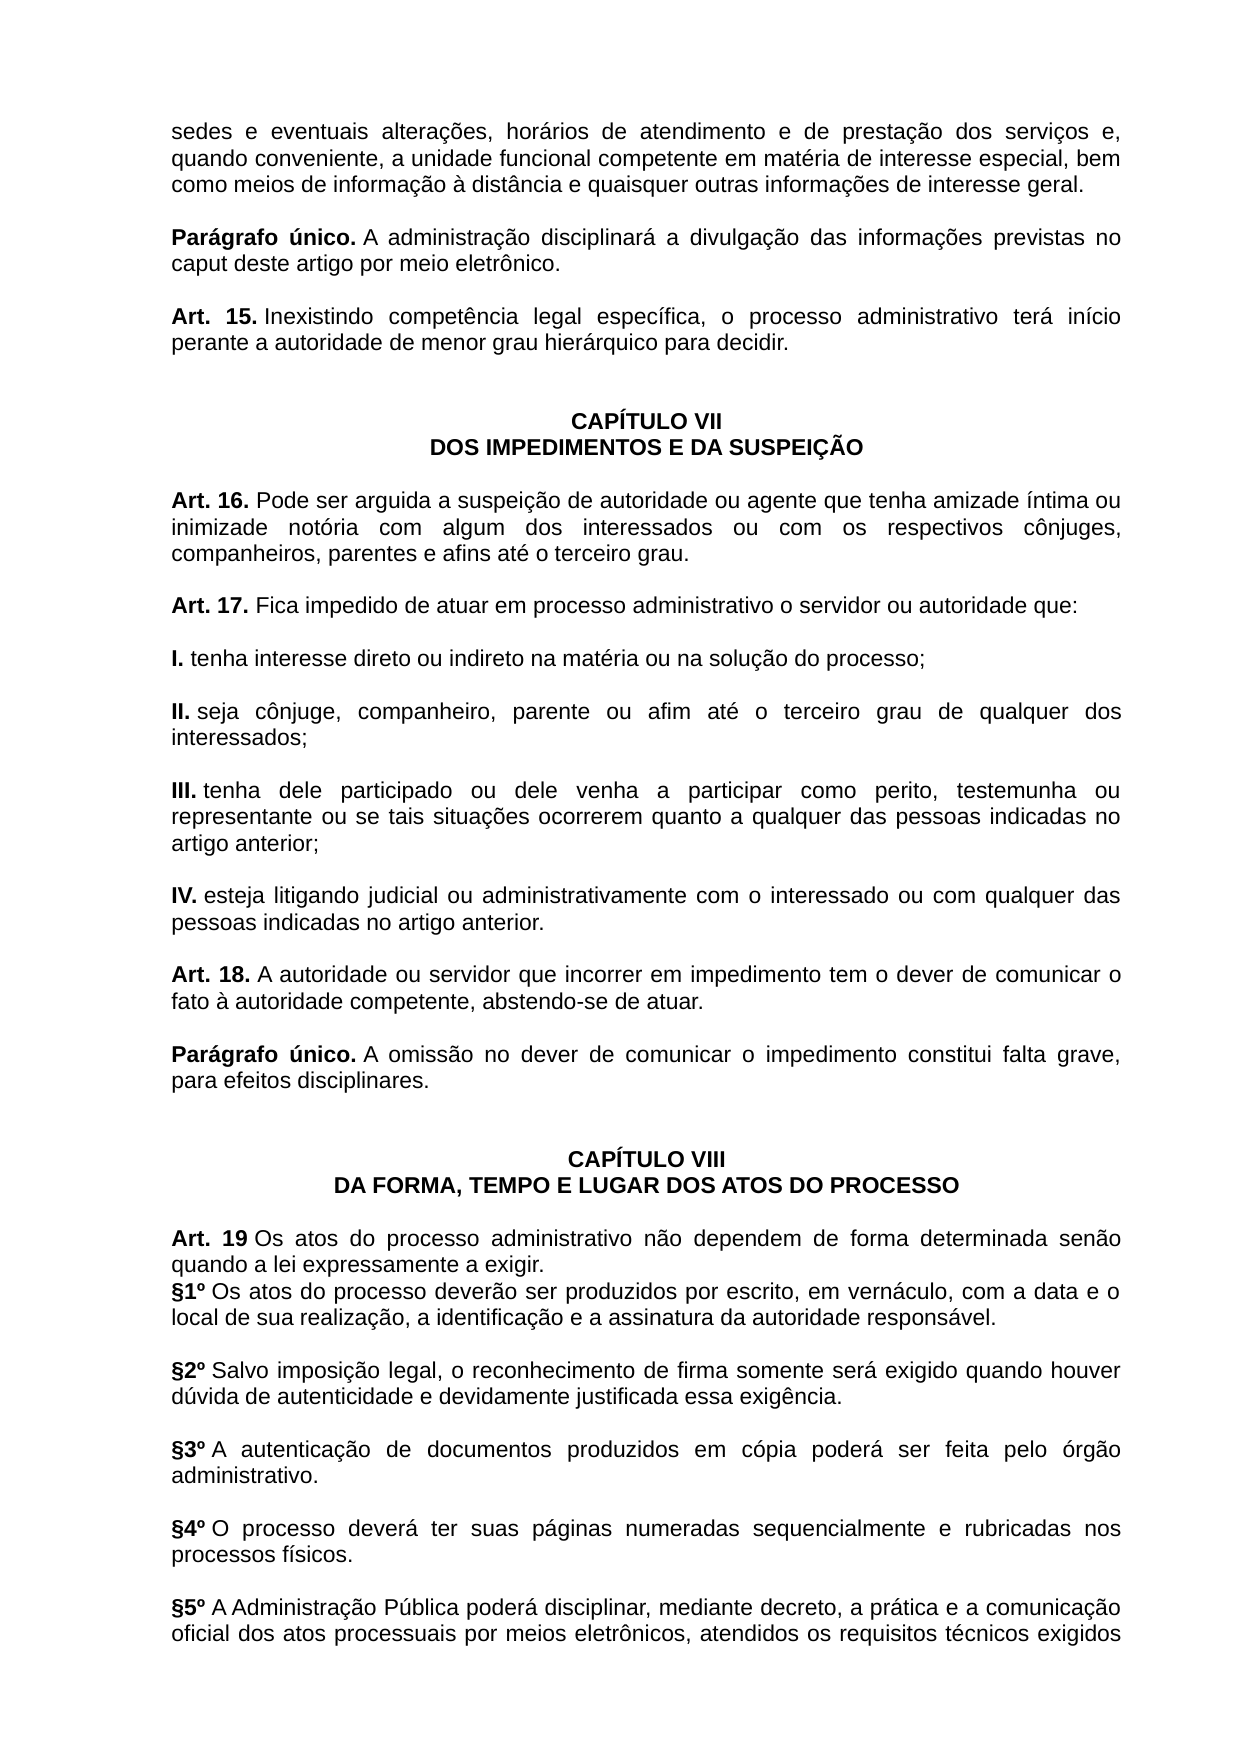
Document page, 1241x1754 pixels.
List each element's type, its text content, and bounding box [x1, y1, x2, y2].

text §5º A Administração Pública poderá disciplinar, mediante decreto, a prática e a comunicação oficial dos atos processuais por meios eletrônicos, atendidos os requisitos técnicos exigidos [171, 1568, 1122, 1647]
text Art. 15. Inexistindo competência legal específica, o processo administrativo terá início perante a autoridade de menor grau hierárquico para decidir. [171, 276, 1122, 355]
text Art. 19 Os atos do processo administrativo não dependem de forma determinada senão quando a lei expressamente a exigir. [171, 1199, 1122, 1278]
text §3º A autenticação de documentos produzidos em cópia poderá ser feita pelo órgão administrativo. [171, 1409, 1122, 1488]
text sedes e eventuais alterações, horários de atendimento e de prestação dos serviços e, quando conveniente, a unidade funcional competente em matéria de interesse especial, bem como meios de informação à distância e quaisquer outras informações de interesse geral. [171, 118, 1122, 197]
text Art. 18. A autoridade ou servidor que incorrer em impedimento tem o dever de comunicar o fato à autoridade competente, abstendo-se de atuar. [171, 935, 1122, 1014]
text I. tenha interesse direto ou indireto na matéria ou na solução do processo; [171, 619, 1122, 672]
text CAPÍTULO VIII DA FORMA, TEMPO E LUGAR DOS ATOS DO PROCESSO [171, 1146, 1122, 1199]
text Art. 16. Pode ser arguida a suspeição de autoridade ou agente que tenha amizade íntima ou inimizade notória com algum dos interessados ou com os respectivos cônjuges, companheiros, parentes e afins até o terceiro grau. [171, 461, 1122, 566]
text CAPÍTULO VII DOS IMPEDIMENTOS E DA SUSPEIÇÃO [171, 408, 1122, 461]
text §4º O processo deverá ter suas páginas numeradas sequencialmente e rubricadas nos processos físicos. [171, 1488, 1122, 1568]
text Parágrafo único. A administração disciplinará a divulgação das informações previstas no caput deste artigo por meio eletrônico. [171, 197, 1122, 276]
text §1º Os atos do processo deverão ser produzidos por escrito, em vernáculo, com a data e o local de sua realização, a identificação e a assinatura da autoridade responsável. §2º Salvo imposição legal, o reconhecimento de firma somente será exigido quando houver dúvida de autenticidade e devidamente justificada essa exigência. [171, 1278, 1122, 1409]
text IV. esteja litigando judicial ou administrativamente com o interessado ou com qualquer das pessoas indicadas no artigo anterior. [171, 856, 1122, 935]
text III. tenha dele participado ou dele venha a participar como perito, testemunha ou representante ou se tais situações ocorrerem quanto a qualquer das pessoas indicadas no artigo anterior; [171, 751, 1122, 856]
text Parágrafo único. A omissão no dever de comunicar o impedimento constitui falta grave, para efeitos disciplinares. [171, 1014, 1122, 1093]
text Art. 17. Fica impedido de atuar em processo administrativo o servidor ou autoridade que: [171, 566, 1122, 619]
text II. seja cônjuge, companheiro, parente ou afim até o terceiro grau de qualquer dos interessados; [171, 672, 1122, 751]
